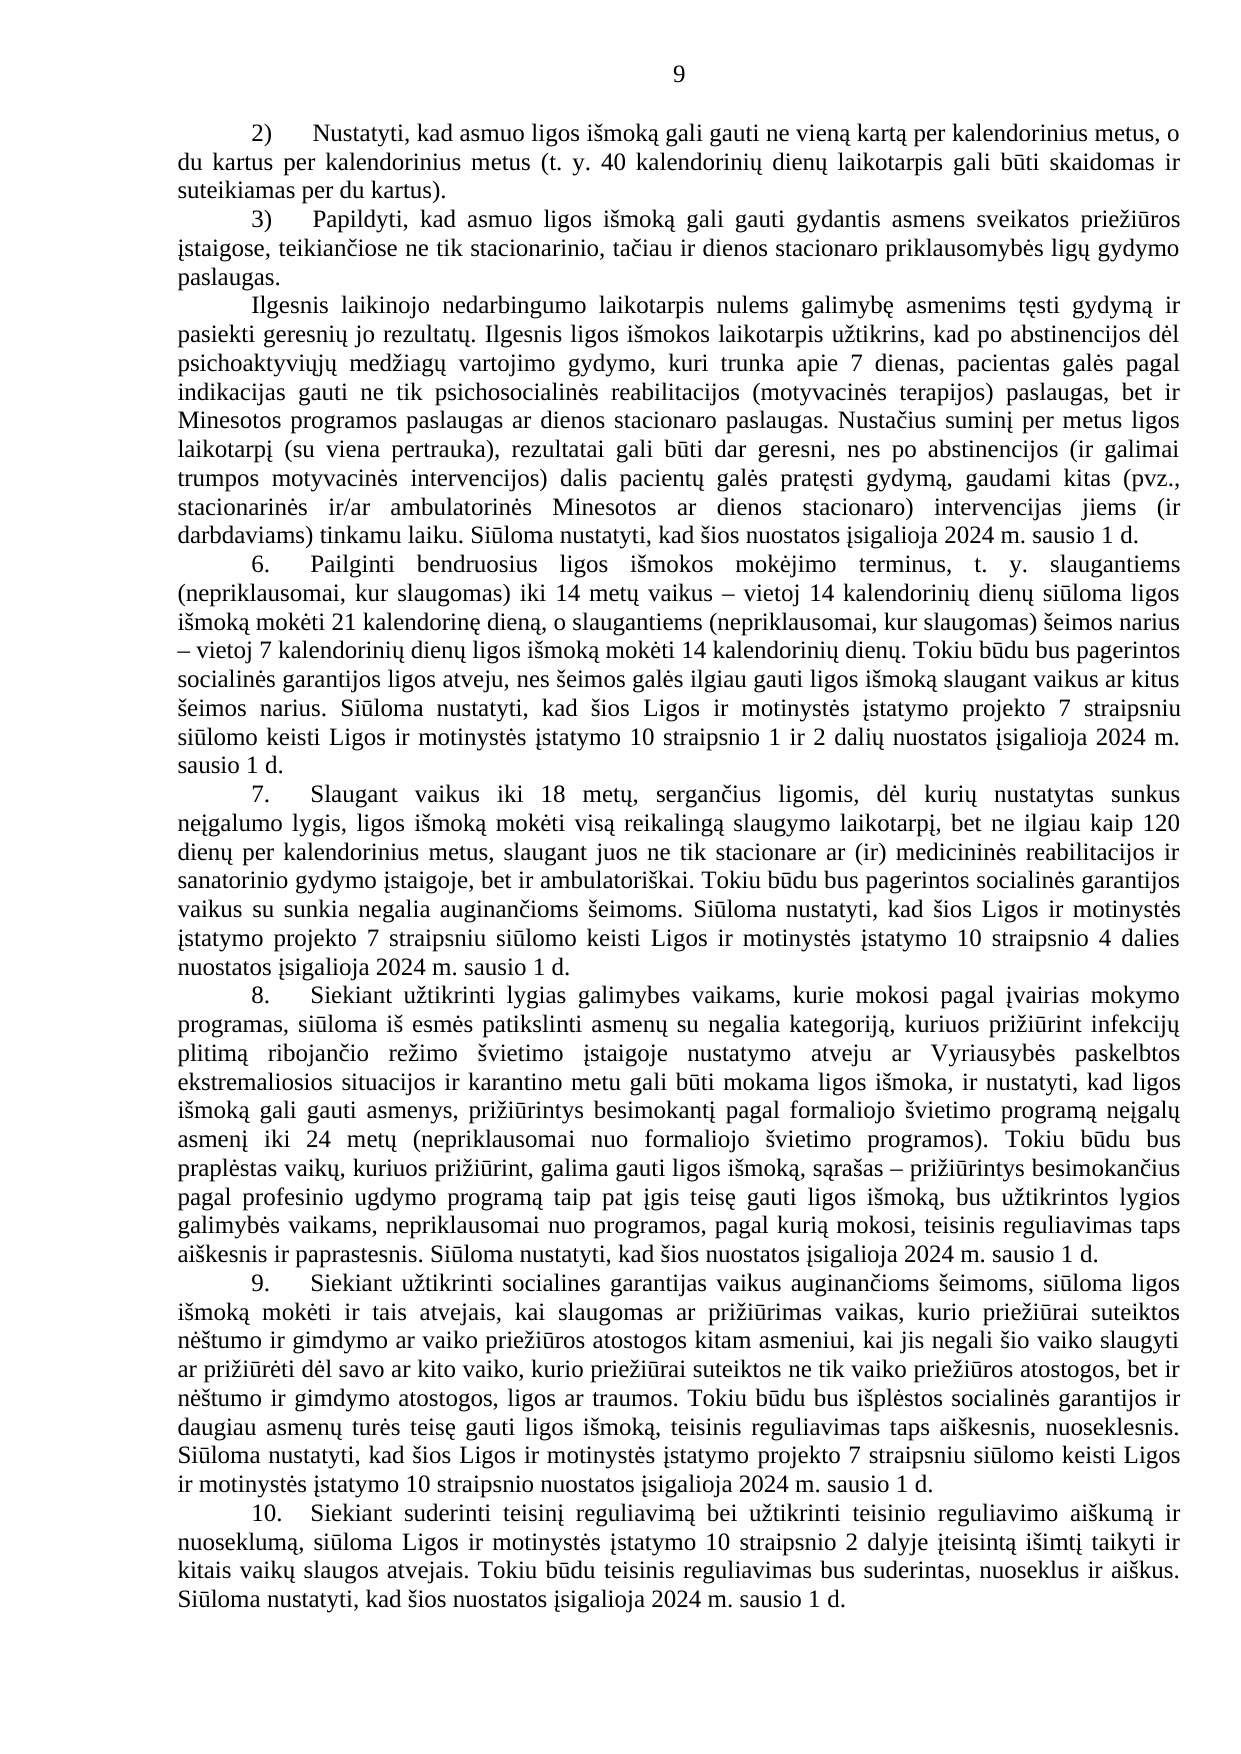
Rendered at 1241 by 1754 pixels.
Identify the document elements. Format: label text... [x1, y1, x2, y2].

text 6. Pailginti bendruosius ligos išmokos mokėjimo terminus, t. y. slaugantiems (nepriklausomai, kur slaugomas) iki 14 metų vaikus – vietoj 14 kalendorinių dienų siūloma ligos išmoką mokėti 21 kalendorinę dieną, o slaugantiems (nepriklausomai, kur slaugomas) šeimos narius – vietoj 7 kalendorinių dienų ligos išmoką mokėti 14 kalendorinių dienų. Tokiu būdu bus pagerintos socialinės garantijos ligos atveju, nes šeimos galės ilgiau gauti ligos išmoką slaugant vaikus ar kitus šeimos narius. Siūloma nustatyti, kad šios Ligos ir motinystės įstatymo projekto 7 straipsniu siūlomo keisti Ligos ir motinystės įstatymo 10 straipsnio 1 ir 2 dalių nuostatos įsigalioja 2024 m. sausio 1 d. [177, 549, 1181, 779]
text 2) Nustatyti, kad asmuo ligos išmoką gali gauti ne vieną kartą per kalendorinius metus, o du kartus per kalendorinius metus (t. y. 40 kalendorinių dienų laikotarpis gali būti skaidomas ir suteikiamas per du kartus). [177, 118, 1181, 204]
text 9. Siekiant užtikrinti socialines garantijas vaikus auginančioms šeimoms, siūloma ligos išmoką mokėti ir tais atvejais, kai slaugomas ar prižiūrimas vaikas, kurio priežiūrai suteiktos nėštumo ir gimdymo ar vaiko priežiūros atostogos kitam asmeniui, kai jis negali šio vaiko slaugyti ar prižiūrėti dėl savo ar kito vaiko, kurio priežiūrai suteiktos ne tik vaiko priežiūros atostogos, bet ir nėštumo ir gimdymo atostogos, ligos ar traumos. Tokiu būdu bus išplėstos socialinės garantijos ir daugiau asmenų turės teisę gauti ligos išmoką, teisinis reguliavimas taps aiškesnis, nuoseklesnis. Siūloma nustatyti, kad šios Ligos ir motinystės įstatymo projekto 7 straipsniu siūlomo keisti Ligos ir motinystės įstatymo 10 straipsnio nuostatos įsigalioja 2024 m. sausio 1 d. [177, 1268, 1181, 1498]
text 10. Siekiant suderinti teisinį reguliavimą bei užtikrinti teisinio reguliavimo aiškumą ir nuoseklumą, siūloma Ligos ir motinystės įstatymo 10 straipsnio 2 dalyje įteisintą išimtį taikyti ir kitais vaikų slaugos atvejais. Tokiu būdu teisinis reguliavimas bus suderintas, nuoseklus ir aiškus. Siūloma nustatyti, kad šios nuostatos įsigalioja 2024 m. sausio 1 d. [177, 1498, 1181, 1613]
text 8. Siekiant užtikrinti lygias galimybes vaikams, kurie mokosi pagal įvairias mokymo programas, siūloma iš esmės patikslinti asmenų su negalia kategoriją, kuriuos prižiūrint infekcijų plitimą ribojančio režimo švietimo įstaigoje nustatymo atveju ar Vyriausybės paskelbtos ekstremaliosios situacijos ir karantino metu gali būti mokama ligos išmoka, ir nustatyti, kad ligos išmoką gali gauti asmenys, prižiūrintys besimokantį pagal formaliojo švietimo programą neįgalų asmenį iki 24 metų (nepriklausomai nuo formaliojo švietimo programos). Tokiu būdu bus praplėstas vaikų, kuriuos prižiūrint, galima gauti ligos išmoką, sąrašas – prižiūrintys besimokančius pagal profesinio ugdymo programą taip pat įgis teisę gauti ligos išmoką, bus užtikrintos lygios galimybės vaikams, nepriklausomai nuo programos, pagal kurią mokosi, teisinis reguliavimas taps aiškesnis ir paprastesnis. Siūloma nustatyti, kad šios nuostatos įsigalioja 2024 m. sausio 1 d. [177, 981, 1181, 1268]
text Ilgesnis laikinojo nedarbingumo laikotarpis nulems galimybę asmenims tęsti gydymą ir pasiekti geresnių jo rezultatų. Ilgesnis ligos išmokos laikotarpis užtikrins, kad po abstinencijos dėl psichoaktyviųjų medžiagų vartojimo gydymo, kuri trunka apie 7 dienas, pacientas galės pagal indikacijas gauti ne tik psichosocialinės reabilitacijos (motyvacinės terapijos) paslaugas, bet ir Minesotos programos paslaugas ar dienos stacionaro paslaugas. Nustačius suminį per metus ligos laikotarpį (su viena pertrauka), rezultatai gali būti dar geresni, nes po abstinencijos (ir galimai trumpos motyvacinės intervencijos) dalis pacientų galės pratęsti gydymą, gaudami kitas (pvz., stacionarinės ir/ar ambulatorinės Minesotos ar dienos stacionaro) intervencijas jiems (ir darbdaviams) tinkamu laiku. Siūloma nustatyti, kad šios nuostatos įsigalioja 2024 m. sausio 1 d. [177, 291, 1181, 549]
text 7. Slaugant vaikus iki 18 metų, sergančius ligomis, dėl kurių nustatytas sunkus neįgalumo lygis, ligos išmoką mokėti visą reikalingą slaugymo laikotarpį, bet ne ilgiau kaip 120 dienų per kalendorinius metus, slaugant juos ne tik stacionare ar (ir) medicininės reabilitacijos ir sanatorinio gydymo įstaigoje, bet ir ambulatoriškai. Tokiu būdu bus pagerintos socialinės garantijos vaikus su sunkia negalia auginančioms šeimoms. Siūloma nustatyti, kad šios Ligos ir motinystės įstatymo projekto 7 straipsniu siūlomo keisti Ligos ir motinystės įstatymo 10 straipsnio 4 dalies nuostatos įsigalioja 2024 m. sausio 1 d. [177, 779, 1181, 981]
text 3) Papildyti, kad asmuo ligos išmoką gali gauti gydantis asmens sveikatos priežiūros įstaigose, teikiančiose ne tik stacionarinio, tačiau ir dienos stacionaro priklausomybės ligų gydymo paslaugas. [177, 204, 1181, 291]
